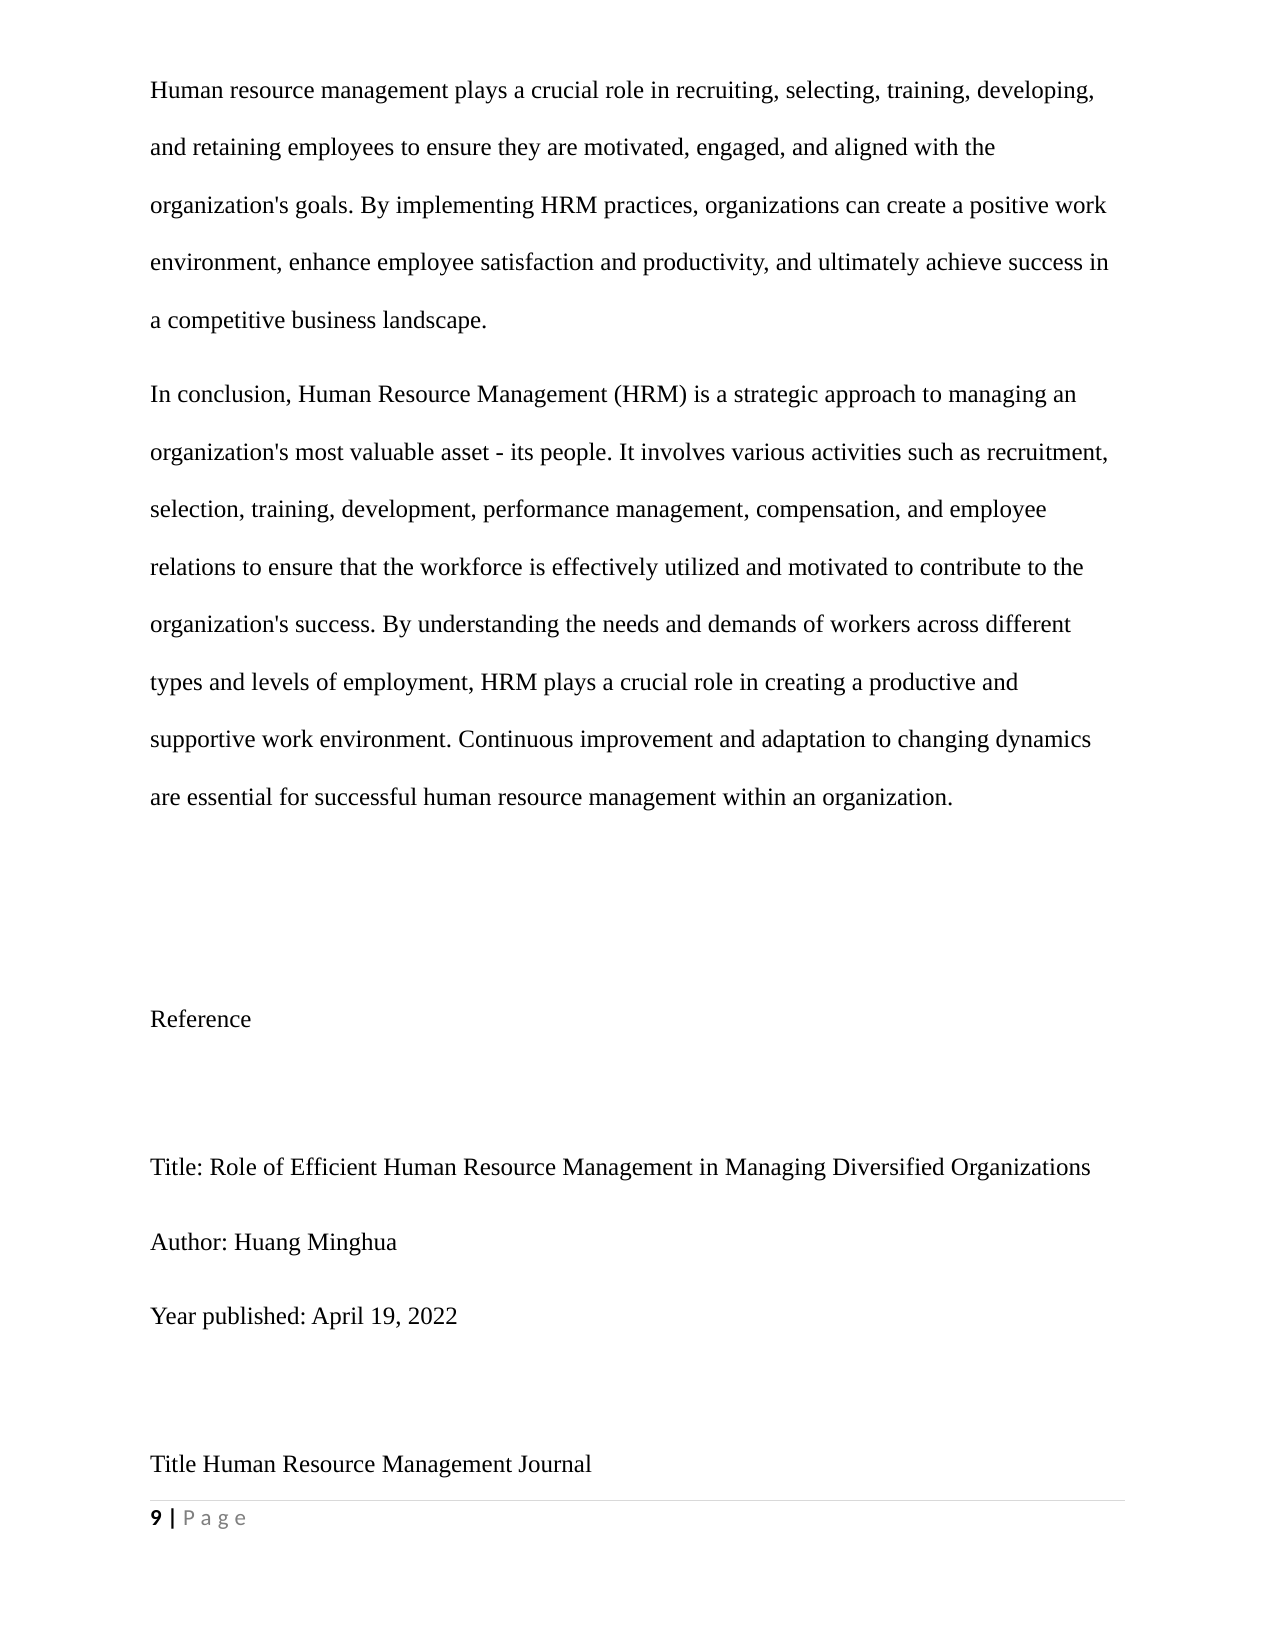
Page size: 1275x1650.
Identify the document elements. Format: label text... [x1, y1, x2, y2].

text Author: Huang Minghua [150, 1227, 1125, 1255]
text Year published: April 19, 2022 [150, 1301, 1125, 1329]
text In conclusion, Human Resource Management (HRM) is a strategic approach to managing an organization's most valuable asset - its people. It involves various activities such as recruitment, selection, training, development, performance management, compensation, and employee relations to ensure that the workforce is effectively utilized and motivated to contribute to the organization's success. By understanding the needs and demands of workers across different types and levels of employment, HRM plays a crucial role in creating a productive and supportive work environment. Continuous improvement and adaptation to changing dynamics are essential for successful human resource management within an organization. [150, 379, 1125, 810]
text Human resource management plays a crucial role in recruiting, selecting, training, developing, and retaining employees to ensure they are motivated, engaged, and aligned with the organization's goals. By implementing HRM practices, organizations can create a positive work environment, enhance employee satisfaction and productivity, and ultimately achieve success in a competitive business landscape. [150, 75, 1125, 334]
text Title: Role of Efficient Human Resource Management in Managing Diversified Organizations [150, 1152, 1125, 1181]
text Reference [150, 1004, 1125, 1033]
text Title Human Resource Management Journal [150, 1449, 1125, 1478]
